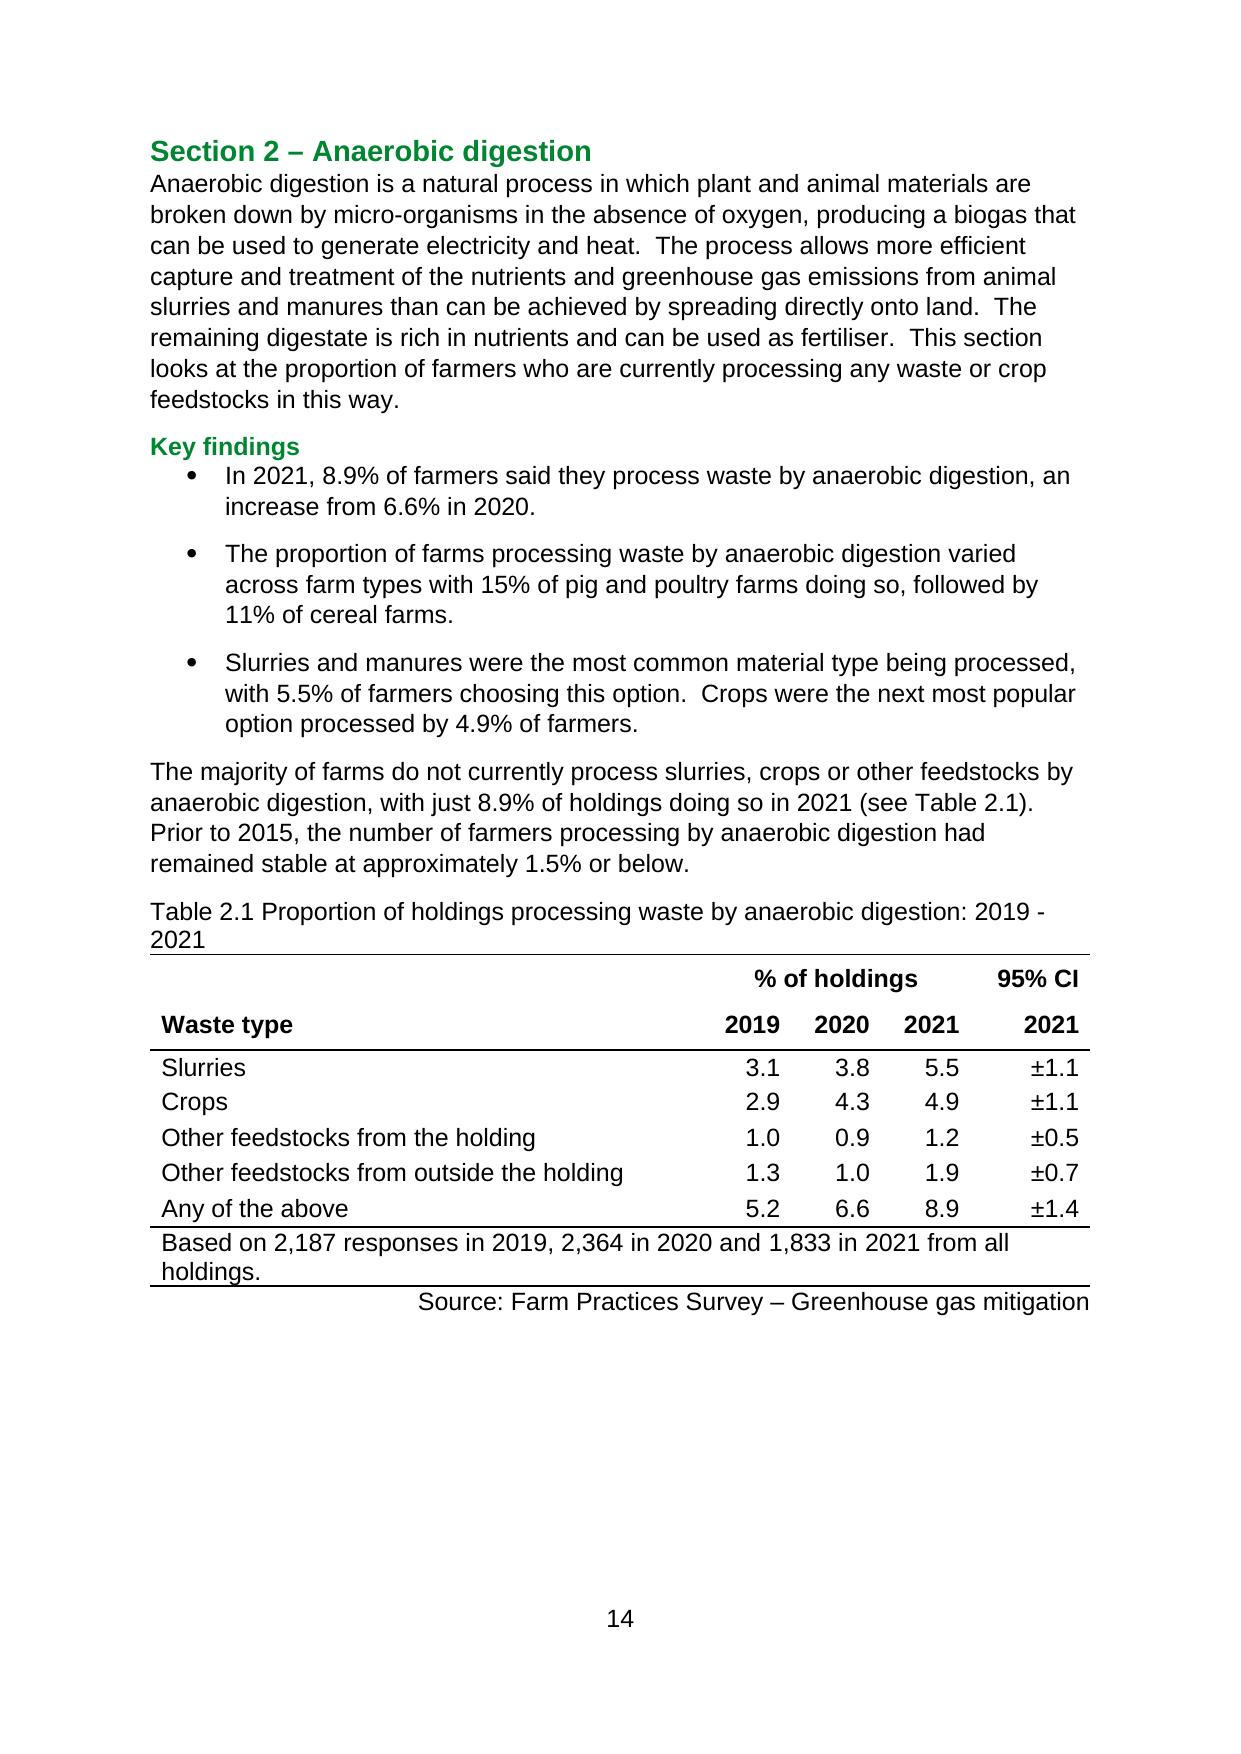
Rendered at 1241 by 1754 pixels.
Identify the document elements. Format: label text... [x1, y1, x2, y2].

table_cell 2021 [971, 1001, 1090, 1048]
table_cell 2.9 [702, 1084, 791, 1119]
table_cell 1.2 [881, 1119, 971, 1155]
table_cell 0.9 [791, 1119, 881, 1155]
table_cell 1.0 [702, 1119, 791, 1155]
table_cell ±1.1 [971, 1084, 1090, 1119]
table_cell 2019 [702, 1001, 791, 1048]
table_cell 4.3 [791, 1084, 881, 1119]
table_cell ±0.7 [971, 1155, 1090, 1190]
table_cell 2021 [881, 1001, 971, 1048]
table_cell 1.0 [791, 1155, 881, 1190]
table_header [150, 955, 702, 1001]
table_cell Other feedstocks from outside the holding [150, 1155, 702, 1190]
table_cell Based on 2,187 responses in 2019, 2,364 in 2020 and 1,833 in 2021 from all holdings. [150, 1228, 1090, 1285]
list Slurries and manures were the most common material type being processed, with 5.5% of farmers choosing this option. Crops were the next most popular option processed by 4.9% of farmers. [187, 648, 1090, 738]
table_header % of holdings [702, 955, 971, 1001]
table_cell ±1.4 [971, 1190, 1090, 1226]
text Source: Farm Practices Survey – Greenhouse gas mitigation [150, 1287, 1090, 1316]
text Anaerobic digestion is a natural process in which plant and animal materials are broken down by micro-organisms in the absence of oxygen, producing a biogas that can be used to generate electricity and heat. The process allows more efficient capture and treatment of the nutrients and greenhouse gas emissions from animal slurries and manures than can be achieved by spreading directly onto land. The remaining digestate is rich in nutrients and can be used as fertiliser. This section looks at the proportion of farmers who are currently processing any waste or crop feedstocks in this way. [150, 169, 1090, 413]
table_cell 8.9 [881, 1190, 971, 1226]
table_cell ±1.1 [971, 1051, 1090, 1084]
text Table 2.1 Proportion of holdings processing waste by anaerobic digestion: 2019 -2021 [150, 896, 1090, 954]
table_cell 6.6 [791, 1190, 881, 1226]
list The proportion of farms processing waste by anaerobic digestion varied across farm types with 15% of pig and poultry farms doing so, followed by 11% of cereal farms. [187, 539, 1090, 629]
table_cell Any of the above [150, 1190, 702, 1226]
table_cell 4.9 [881, 1084, 971, 1119]
list In 2021, 8.9% of farmers said they process waste by anaerobic digestion, an increase from 6.6% in 2020. [187, 461, 1090, 520]
table_cell 5.5 [881, 1051, 971, 1084]
table_cell Slurries [150, 1051, 702, 1084]
table_cell ±0.5 [971, 1119, 1090, 1155]
text The majority of farms do not currently process slurries, crops or other feedstocks by anaerobic digestion, with just 8.9% of holdings doing so in 2021 (see Table 2.1). Prior to 2015, the number of farmers processing by anaerobic digestion had remained stable at approximately 1.5% or below. [150, 757, 1090, 878]
table_header 95% CI [971, 955, 1090, 1001]
table_cell 3.1 [702, 1051, 791, 1084]
table_cell 1.3 [702, 1155, 791, 1190]
table_cell Waste type [150, 1001, 702, 1048]
table_cell 5.2 [702, 1190, 791, 1226]
table_cell 2020 [791, 1001, 881, 1048]
table_cell Other feedstocks from the holding [150, 1119, 702, 1155]
table_cell 1.9 [881, 1155, 971, 1190]
text Key findings [150, 432, 1090, 461]
table_cell 3.8 [791, 1051, 881, 1084]
subtitle Section 2 – Anaerobic digestion [150, 134, 1090, 167]
table_cell Crops [150, 1084, 702, 1119]
